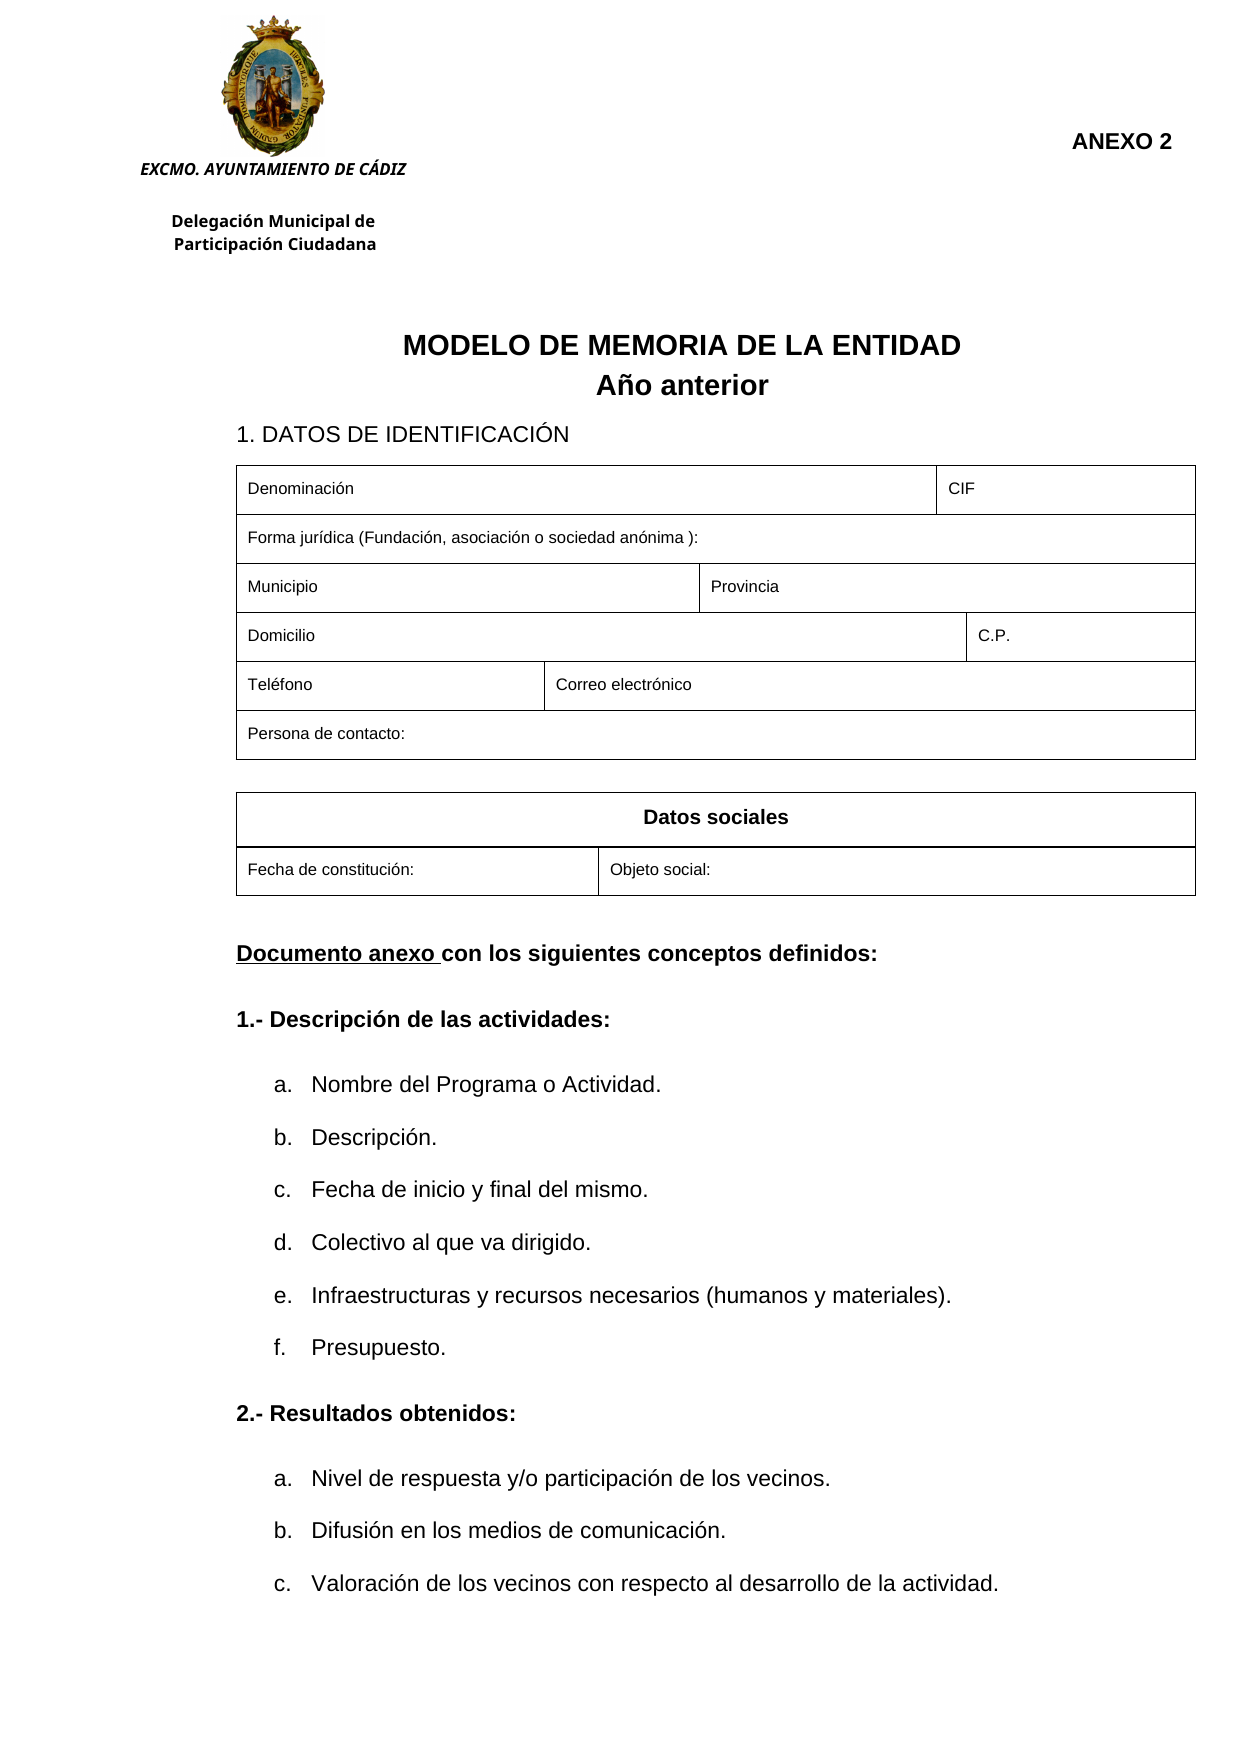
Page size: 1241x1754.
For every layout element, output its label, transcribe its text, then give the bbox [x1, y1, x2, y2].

list Presupuesto. [274, 1334, 1128, 1361]
text 2.- Resultados obtenidos: [236, 1399, 1128, 1426]
list Descripción. [274, 1123, 1128, 1150]
text ANEXO 2 [1053, 128, 1172, 154]
list Nivel de respuesta y/o participación de los vecinos. [274, 1465, 1128, 1491]
text Año anterior [236, 368, 1128, 402]
table_header Denominación [237, 466, 936, 514]
picture [220, 15, 325, 157]
table_cell Provincia [700, 564, 1195, 612]
table_header CIF [937, 466, 1195, 514]
list Nombre del Programa o Actividad. [274, 1071, 1128, 1097]
table_cell Domicilio [237, 613, 966, 661]
table_cell C.P. [967, 613, 1195, 661]
list Difusión en los medios de comunicación. [274, 1517, 1128, 1544]
text Documento anexo con los siguientes conceptos definidos: [236, 940, 1128, 967]
text 1.- Descripción de las actividades: [236, 1006, 1128, 1032]
list Infraestructuras y recursos necesarios (humanos y materiales). [274, 1282, 1128, 1308]
table_cell Municipio [237, 564, 699, 612]
text MODELO DE MEMORIA DE LA ENTIDAD [236, 328, 1128, 362]
list Colectivo al que va dirigido. [274, 1229, 1128, 1255]
table_header Datos sociales [237, 793, 1195, 846]
table_cell Teléfono [237, 662, 544, 710]
text 1. DATOS DE IDENTIFICACIÓN [236, 421, 1128, 447]
table_cell Persona de contacto: [237, 711, 1195, 759]
list Fecha de inicio y final del mismo. [274, 1176, 1128, 1203]
table_cell Correo electrónico [545, 662, 1195, 710]
table_cell Fecha de constitución: [237, 848, 598, 895]
list Valoración de los vecinos con respecto al desarrollo de la actividad. [274, 1570, 1128, 1597]
table_cell Objeto social: [599, 848, 1195, 895]
table_cell Forma jurídica (Fundación, asociación o sociedad anónima ): [237, 515, 1195, 563]
